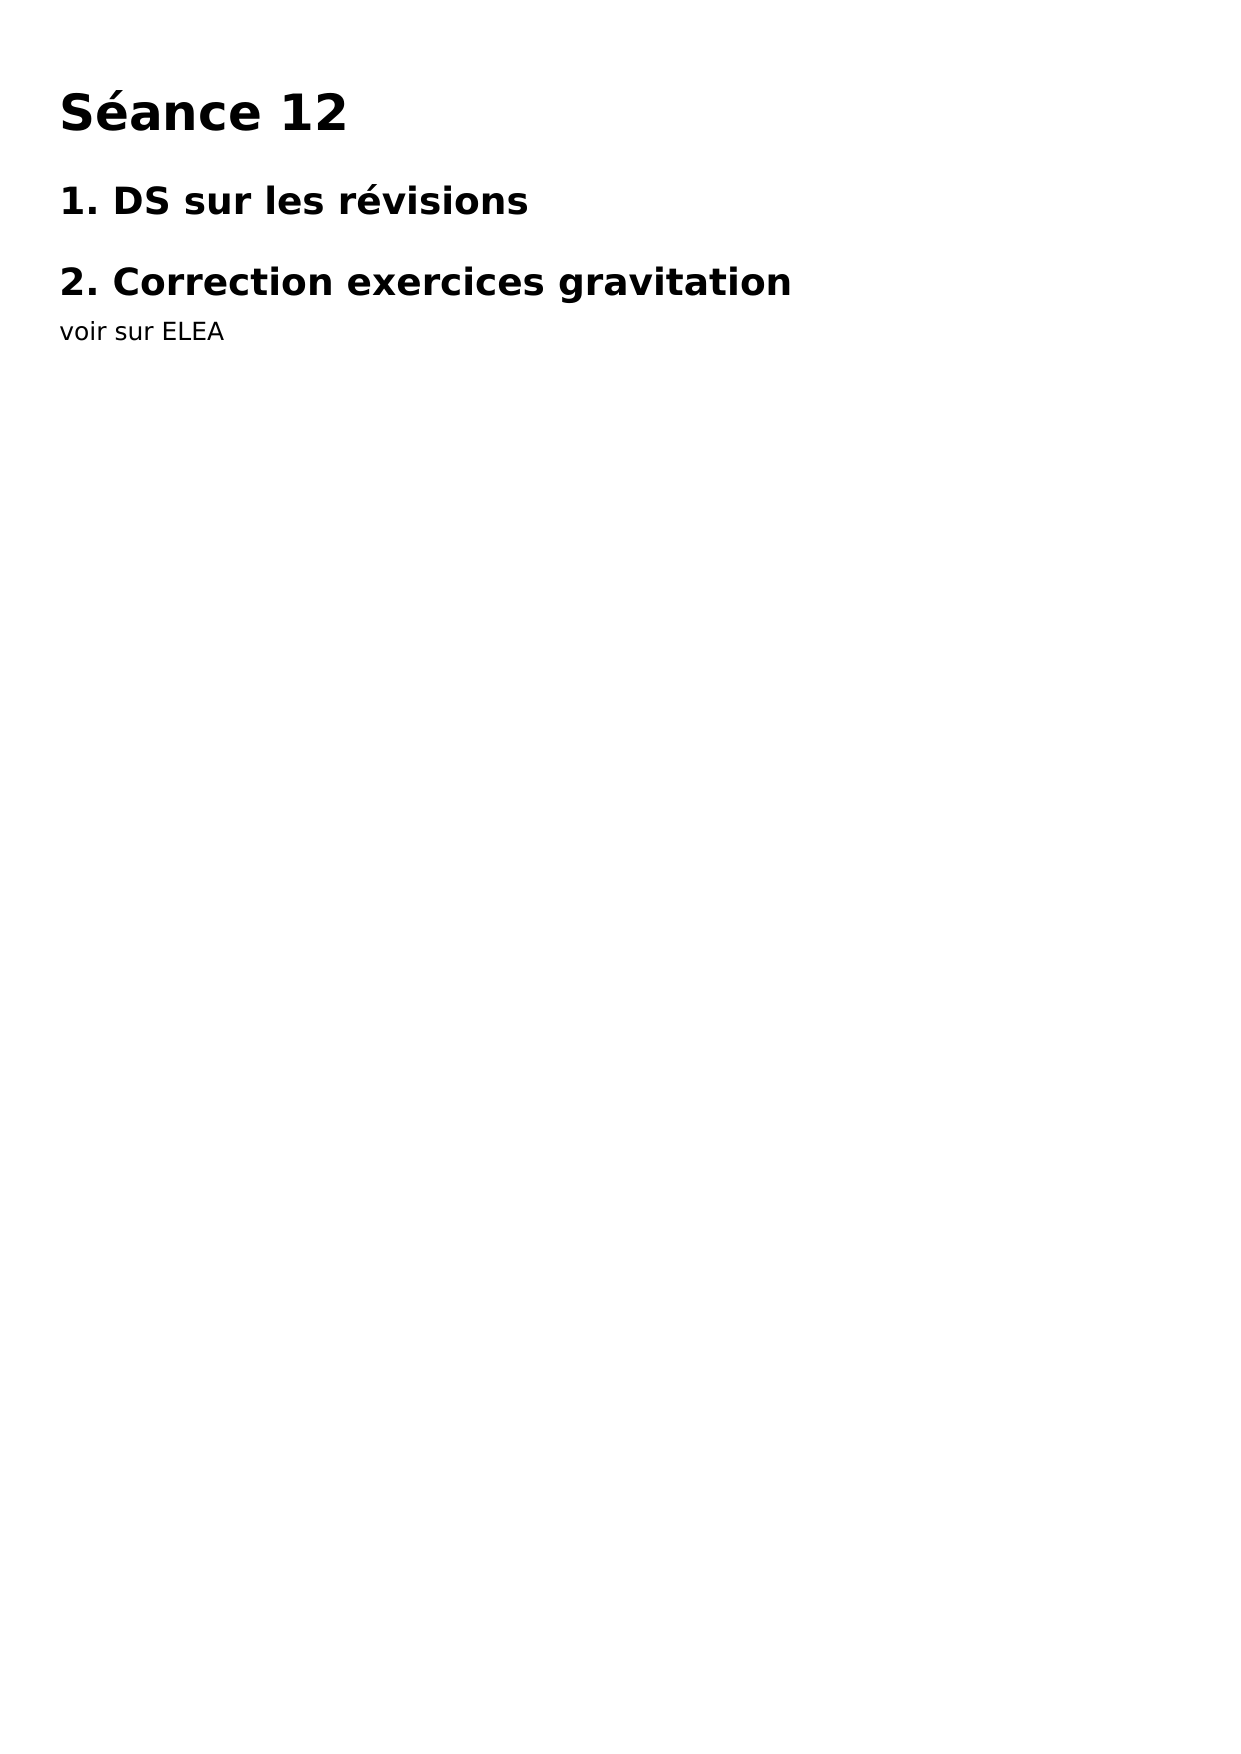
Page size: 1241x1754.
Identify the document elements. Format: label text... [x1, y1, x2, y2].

subtitle 1. DS sur les révisions [59, 180, 1181, 223]
subtitle Séance 12 [59, 84, 1181, 142]
subtitle 2. Correction exercices gravitation [59, 261, 1181, 304]
text voir sur ELEA [59, 317, 1181, 346]
